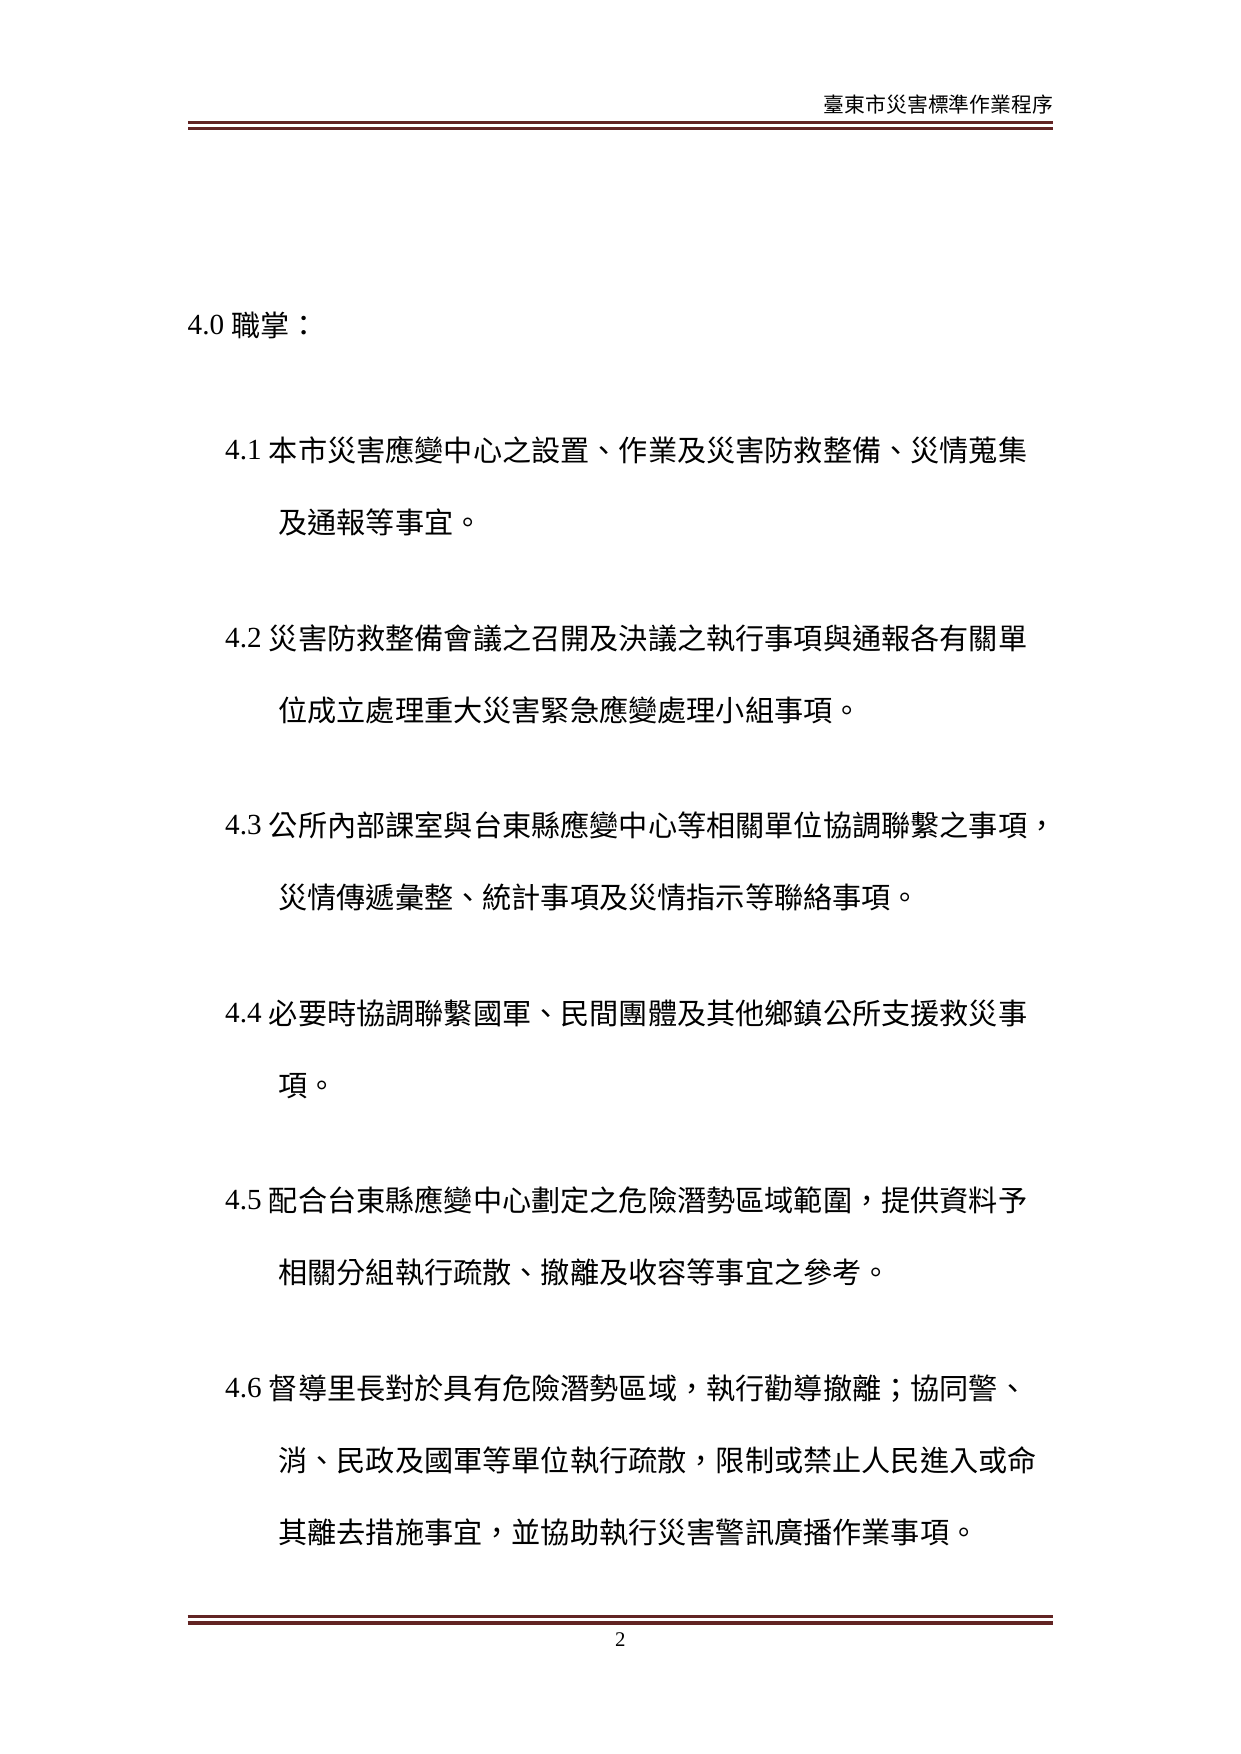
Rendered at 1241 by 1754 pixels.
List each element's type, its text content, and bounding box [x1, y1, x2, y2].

text 4.3 公所內部課室與台東縣應變中心等相關單位協調聯繫之事項，災情傳遞彙整、統計事項及災情指示等聯絡事項。 [225, 782, 1053, 917]
text 4.2 災害防救整備會議之召開及決議之執行事項與通報各有關單位成立處理重大災害緊急應變處理小組事項。 [225, 595, 1053, 729]
text 4.6 督導里長對於具有危險潛勢區域，執行勸導撤離；協同警、消、民政及國軍等單位執行疏散，限制或禁止人民進入或命其離去措施事宜，並協助執行災害警訊廣播作業事項。 [225, 1345, 1053, 1551]
text 4.1 本市災害應變中心之設置、作業及災害防救整備、災情蒐集及通報等事宜。 [225, 407, 1053, 542]
text 4.4 必要時協調聯繫國軍、民間團體及其他鄉鎮公所支援救災事項。 [225, 970, 1053, 1104]
text 4.5 配合台東縣應變中心劃定之危險潛勢區域範圍，提供資料予相關分組執行疏散、撤離及收容等事宜之參考。 [225, 1157, 1053, 1292]
list 職掌： [187, 282, 1053, 345]
